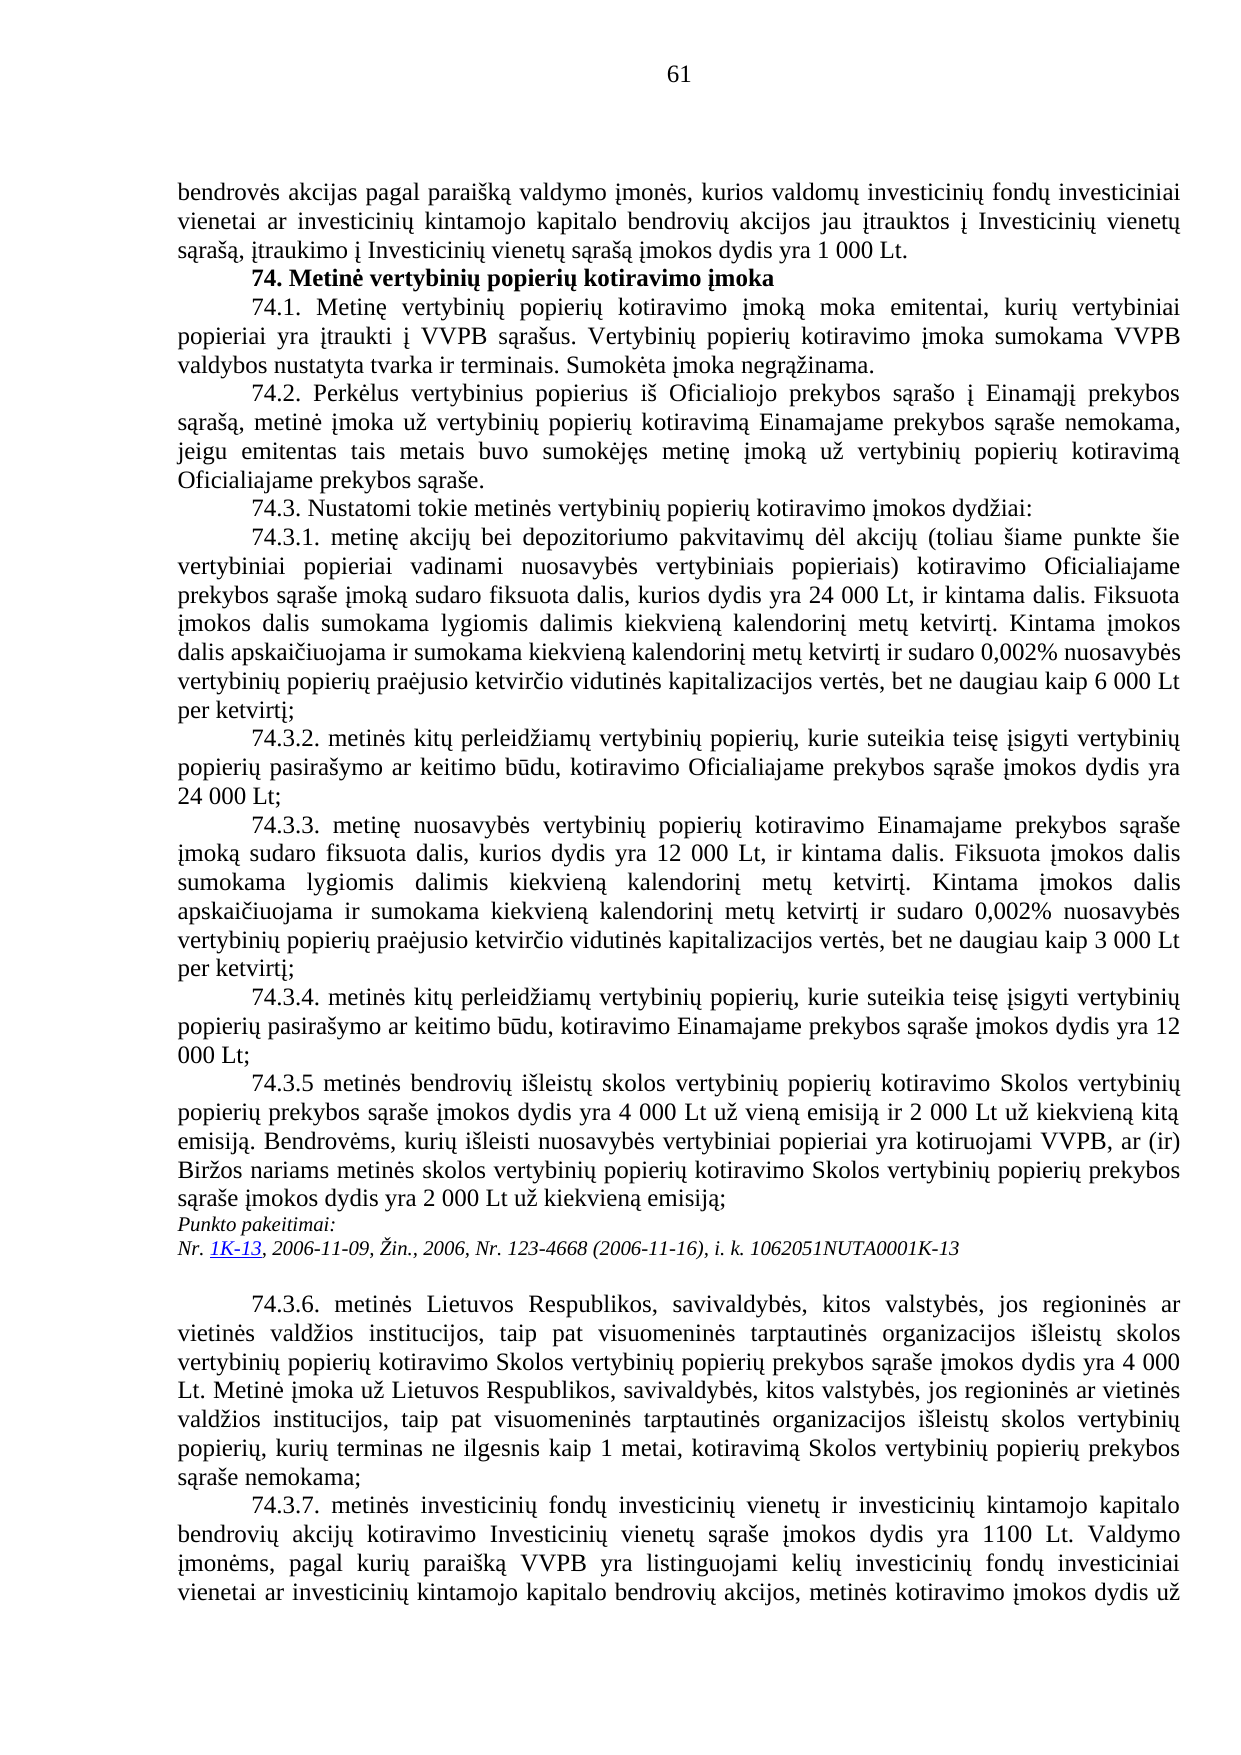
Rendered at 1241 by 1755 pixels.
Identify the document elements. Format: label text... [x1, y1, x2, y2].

text 74. Metinė vertybinių popierių kotiravimo įmoka [177, 263, 1181, 292]
text 74.1. Metinę vertybinių popierių kotiravimo įmoką moka emitentai, kurių vertybiniai popieriai yra įtraukti į VVPB sąrašus. Vertybinių popierių kotiravimo įmoka sumokama VVPB valdybos nustatyta tvarka ir terminais. Sumokėta įmoka negrąžinama. [177, 292, 1181, 378]
text 74.2. Perkėlus vertybinius popierius iš Oficialiojo prekybos sąrašo į Einamąjį prekybos sąrašą, metinė įmoka už vertybinių popierių kotiravimą Einamajame prekybos sąraše nemokama, jeigu emitentas tais metais buvo sumokėjęs metinę įmoką už vertybinių popierių kotiravimą Oficialiajame prekybos sąraše. [177, 378, 1181, 493]
text 74.3.6. metinės Lietuvos Respublikos, savivaldybės, kitos valstybės, jos regioninės ar vietinės valdžios institucijos, taip pat visuomeninės tarptautinės organizacijos išleistų skolos vertybinių popierių kotiravimo Skolos vertybinių popierių prekybos sąraše įmokos dydis yra 4 000 Lt. Metinė įmoka už Lietuvos Respublikos, savivaldybės, kitos valstybės, jos regioninės ar vietinės valdžios institucijos, taip pat visuomeninės tarptautinės organizacijos išleistų skolos vertybinių popierių, kurių terminas ne ilgesnis kaip 1 metai, kotiravimą Skolos vertybinių popierių prekybos sąraše nemokama; [177, 1289, 1181, 1490]
text 74.3.5 metinės bendrovių išleistų skolos vertybinių popierių kotiravimo Skolos vertybinių popierių prekybos sąraše įmokos dydis yra 4 000 Lt už vieną emisiją ir 2 000 Lt už kiekvieną kitą emisiją. Bendrovėms, kurių išleisti nuosavybės vertybiniai popieriai yra kotiruojami VVPB, ar (ir) Biržos nariams metinės skolos vertybinių popierių kotiravimo Skolos vertybinių popierių prekybos sąraše įmokos dydis yra 2 000 Lt už kiekvieną emisiją; [177, 1068, 1181, 1212]
text 74.3.4. metinės kitų perleidžiamų vertybinių popierių, kurie suteikia teisę įsigyti vertybinių popierių pasirašymo ar keitimo būdu, kotiravimo Einamajame prekybos sąraše įmokos dydis yra 12 000 Lt; [177, 982, 1181, 1068]
text 74.3.1. metinę akcijų bei depozitoriumo pakvitavimų dėl akcijų (toliau šiame punkte šie vertybiniai popieriai vadinami nuosavybės vertybiniais popieriais) kotiravimo Oficialiajame prekybos sąraše įmoką sudaro fiksuota dalis, kurios dydis yra 24 000 Lt, ir kintama dalis. Fiksuota įmokos dalis sumokama lygiomis dalimis kiekvieną kalendorinį metų ketvirtį. Kintama įmokos dalis apskaičiuojama ir sumokama kiekvieną kalendorinį metų ketvirtį ir sudaro 0,002% nuosavybės vertybinių popierių praėjusio ketvirčio vidutinės kapitalizacijos vertės, bet ne daugiau kaip 6 000 Lt per ketvirtį; [177, 522, 1181, 723]
text bendrovės akcijas pagal paraišką valdymo įmonės, kurios valdomų investicinių fondų investiciniai vienetai ar investicinių kintamojo kapitalo bendrovių akcijos jau įtrauktos į Investicinių vienetų sąrašą, įtraukimo į Investicinių vienetų sąrašą įmokos dydis yra 1 000 Lt. [177, 177, 1181, 263]
text 74.3.2. metinės kitų perleidžiamų vertybinių popierių, kurie suteikia teisę įsigyti vertybinių popierių pasirašymo ar keitimo būdu, kotiravimo Oficialiajame prekybos sąraše įmokos dydis yra 24 000 Lt; [177, 723, 1181, 810]
text 74.3.3. metinę nuosavybės vertybinių popierių kotiravimo Einamajame prekybos sąraše įmoką sudaro fiksuota dalis, kurios dydis yra 12 000 Lt, ir kintama dalis. Fiksuota įmokos dalis sumokama lygiomis dalimis kiekvieną kalendorinį metų ketvirtį. Kintama įmokos dalis apskaičiuojama ir sumokama kiekvieną kalendorinį metų ketvirtį ir sudaro 0,002% nuosavybės vertybinių popierių praėjusio ketvirčio vidutinės kapitalizacijos vertės, bet ne daugiau kaip 3 000 Lt per ketvirtį; [177, 810, 1181, 982]
text 74.3. Nustatomi tokie metinės vertybinių popierių kotiravimo įmokos dydžiai: [177, 493, 1181, 522]
text Nr. 1K-13, 2006-11-09, Žin., 2006, Nr. 123-4668 (2006-11-16), i. k. 1062051NUTA0001K-13 [177, 1236, 1181, 1260]
text Punkto pakeitimai: [177, 1212, 1181, 1236]
text 74.3.7. metinės investicinių fondų investicinių vienetų ir investicinių kintamojo kapitalo bendrovių akcijų kotiravimo Investicinių vienetų sąraše įmokos dydis yra 1100 Lt. Valdymo įmonėms, pagal kurių paraišką VVPB yra listinguojami kelių investicinių fondų investiciniai vienetai ar investicinių kintamojo kapitalo bendrovių akcijos, metinės kotiravimo įmokos dydis už [177, 1490, 1181, 1605]
